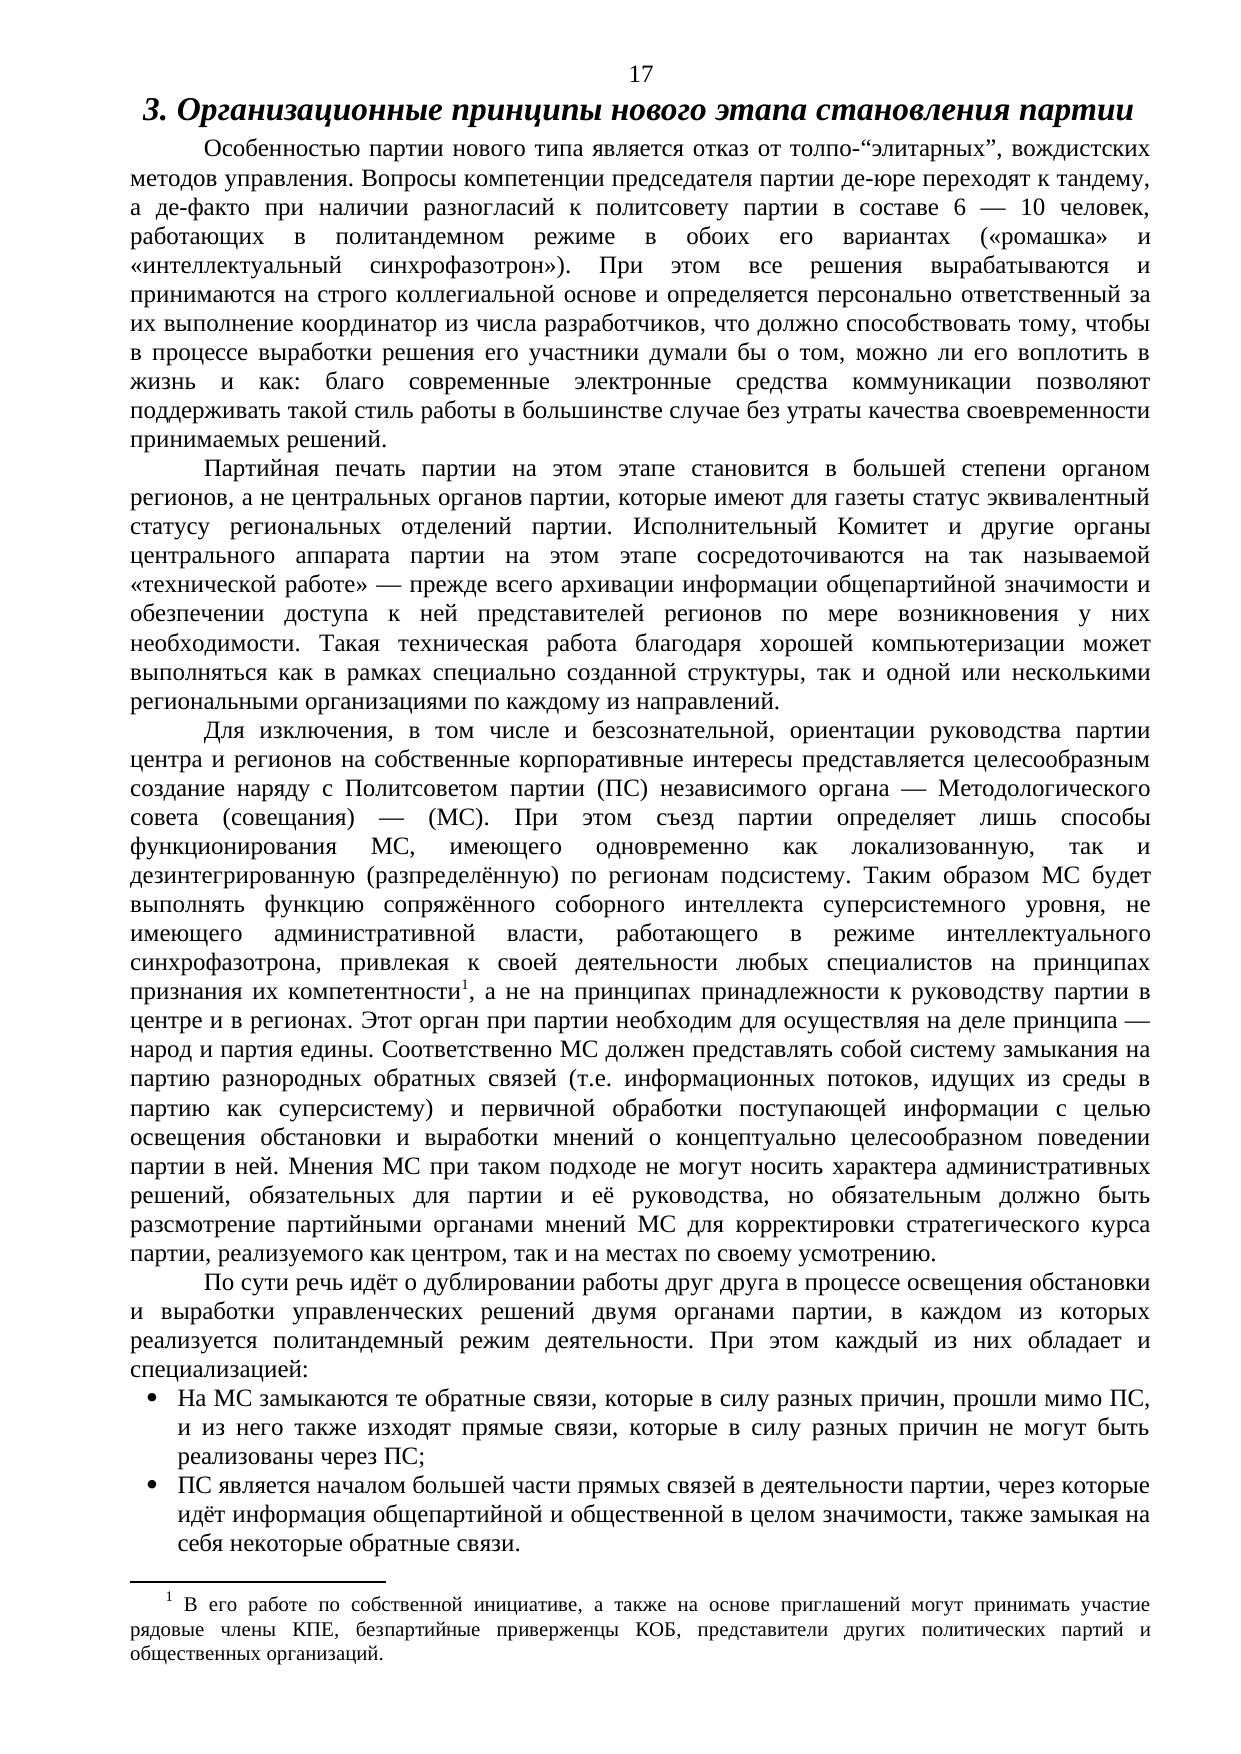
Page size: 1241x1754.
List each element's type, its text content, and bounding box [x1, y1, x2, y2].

text Партийная печать партии на этом этапе становится в большей степени органом регионов, а не центральных органов партии, которые имеют для газеты статус эквивалентный статусу региональных отделений партии. Исполнительный Комитет и другие органы центрального аппарата партии на этом этапе сосредоточиваются на так называемой «технической работе» — прежде всего архивации информации общепартийной значимости и обезпечении доступа к ней представителей регионов по мере возникновения у них необходимости. Такая техническая работа благодаря хорошей компьютеризации может выполняться как в рамках специально созданной структуры, так и одной или несколькими региональными организациями по каждому из направлений. [130, 453, 1152, 714]
text Для изключения, в том числе и безсознательной, ориентации руководства партии центра и регионов на собственные корпоративные интересы представляется целесообразным создание наряду с Политсоветом партии (ПС) независимого органа — Методологического совета (совещания) — (МС). При этом съезд партии определяет лишь способы функционирования МС, имеющего одновременно как локализованную, так и дезинтегрированную (разпре­де­лён­ную) по регионам подсистему. Таким образом МС будет выполнять функцию сопряжённого соборного интеллекта суперсистемного уровня, не имеющего административной власти, работающего в режиме интеллектуального синхрофазотрона, привлекая к своей деятельности любых специалистов на принципах признания их компетентности, а не на принципах принадлежности к руководству партии в центре и в регионах. Этот орган при партии необходим для осуществляя на деле принципа — народ и партия едины. Соответственно МС должен представлять собой систему замыкания на партию разнородных обратных связей (т.е. информационных потоков, идущих из среды в партию как суперсистему) и первичной обработки поступающей информации с целью освещения обстановки и выработки мнений о концептуально целесообразном поведении партии в ней. Мнения МС при таком подходе не могут носить характера административных решений, обязательных для партии и её руководства, но обязательным должно быть разсмотрение партийными органами мнений МС для корректировки стратегического курса партии, реализуемого как центром, так и на местах по своему усмотрению. [130, 714, 1152, 1267]
list ПС является началом большей части прямых связей в деятельности партии, через которые идёт информация общепартийной и общественной в целом значимости, также замыкая на себя некоторые обратные связи. [148, 1470, 1152, 1557]
text По сути речь идёт о дублировании работы друг друга в процессе освещения обстановки и выработки управленческих решений двумя органами партии, в каждом из которых реализуется политандемный режим деятельности. При этом каждый из них обладает и специализацией: [130, 1267, 1152, 1383]
text Особенностью партии нового типа является отказ от толпо-“элитарных”, вождистских методов управления. Вопросы компетенции председателя партии де-юре переходят к тандему, а де-факто при наличии разногласий к политсовету партии в составе 6 — 10 человек, работающих в политандемном режиме в обоих его вариантах («ромашка» и «интеллектуальный синхрофазотрон»). При этом все решения вырабатываются и принимаются на строго коллегиальной основе и определяется персонально ответственный за их выполнение координатор из числа разработчиков, что должно способствовать тому, чтобы в процессе выработки решения его участники думали бы о том, можно ли его воплотить в жизнь и как: благо современные электронные средства коммуникации позволяют поддерживать такой стиль работы в большинстве случае без утраты качества своевременности принимаемых решений. [130, 133, 1152, 453]
text В его работе по собственной инициативе, а также на основе приглашений могут принимать участие рядовые члены КПЕ, безпартийные приверженцы КОБ, представители других политических партий и общественных организаций. [130, 1588, 1152, 1665]
list На МС замыкаются те обратные связи, которые в силу разных причин, прошли мимо ПС, и из него также изходят прямые связи, которые в силу разных причин не могут быть реализованы через ПС; [148, 1383, 1152, 1470]
text 3. Организационные принципы нового этапа становления партии [130, 89, 1152, 127]
